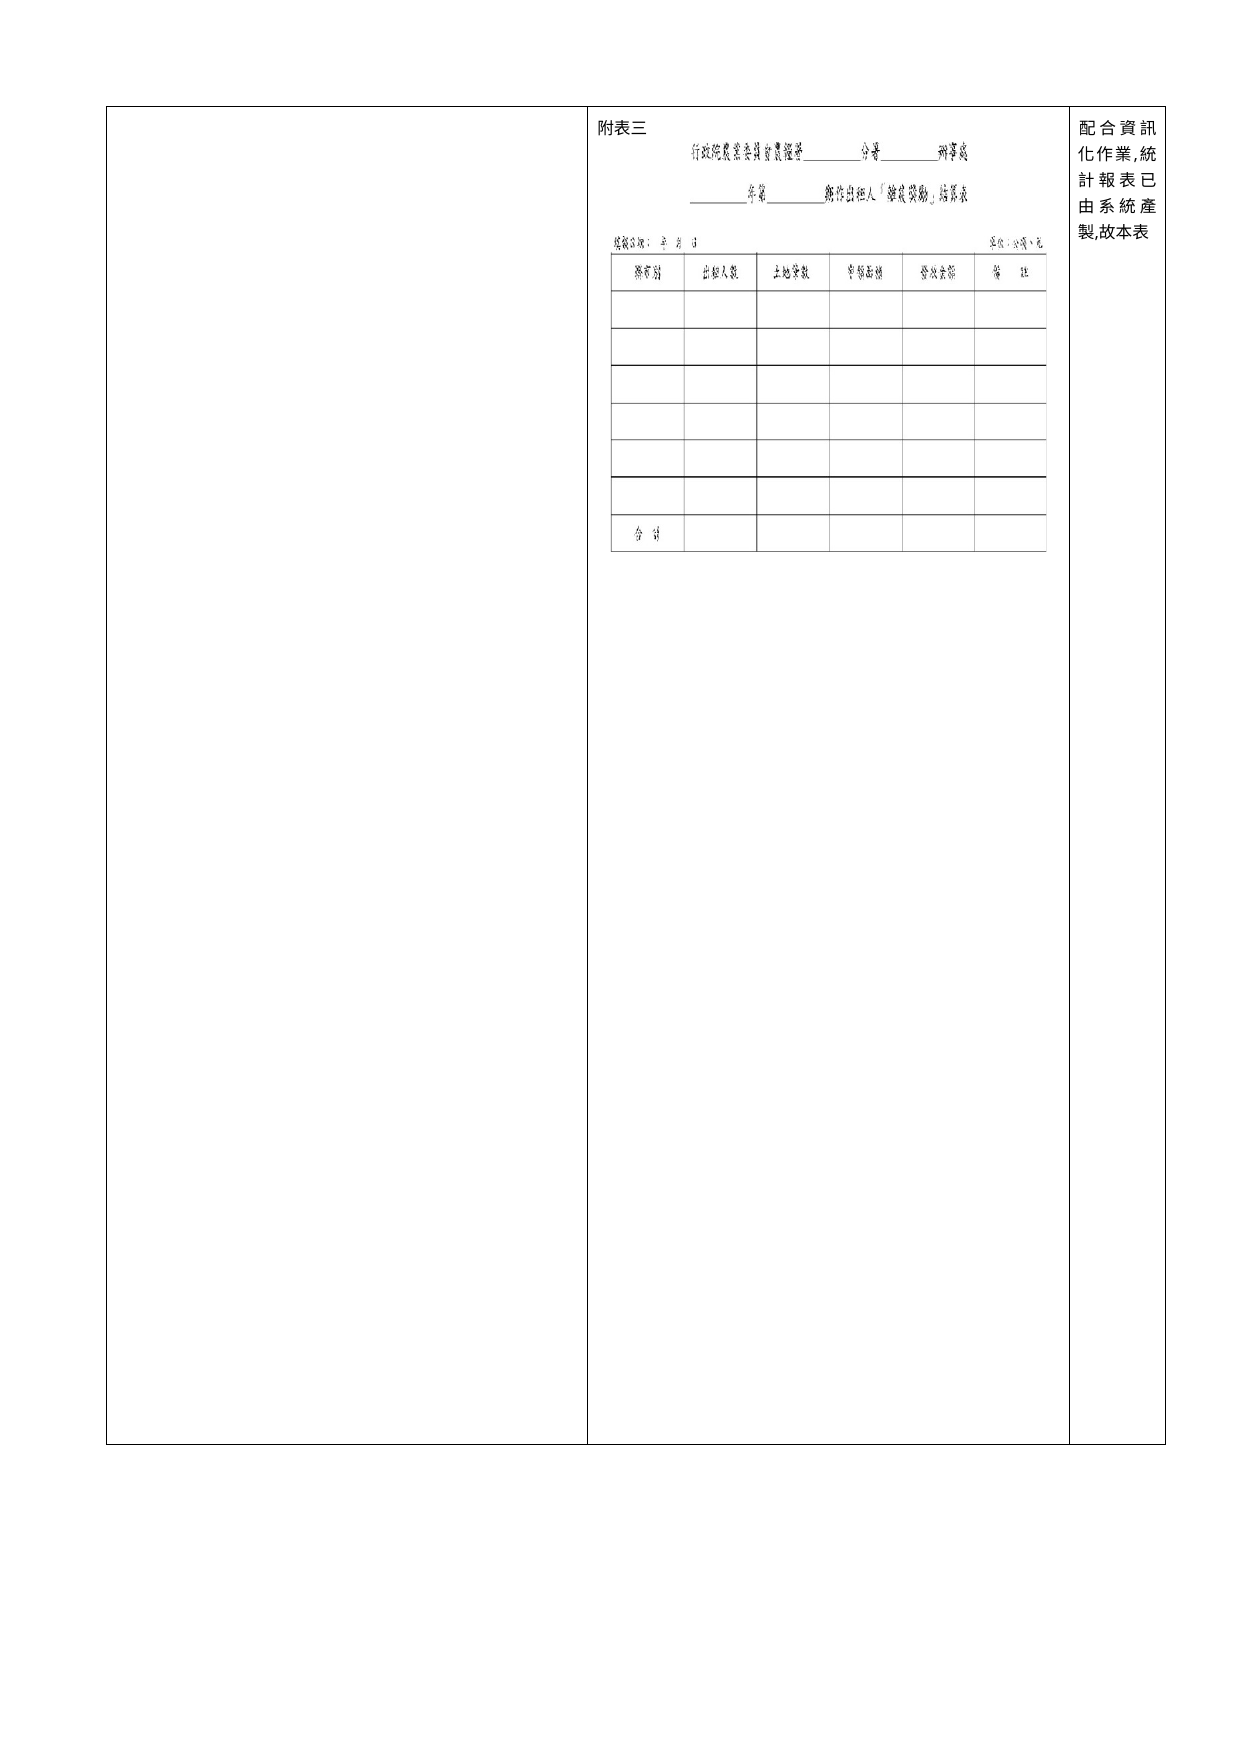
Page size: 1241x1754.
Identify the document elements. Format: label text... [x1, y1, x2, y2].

table_header 附表三 [588, 107, 1069, 1444]
table_header [107, 107, 587, 1444]
table_header 配合資訊化作業,統計報表已由系統產製,故本表 [1070, 107, 1165, 1444]
